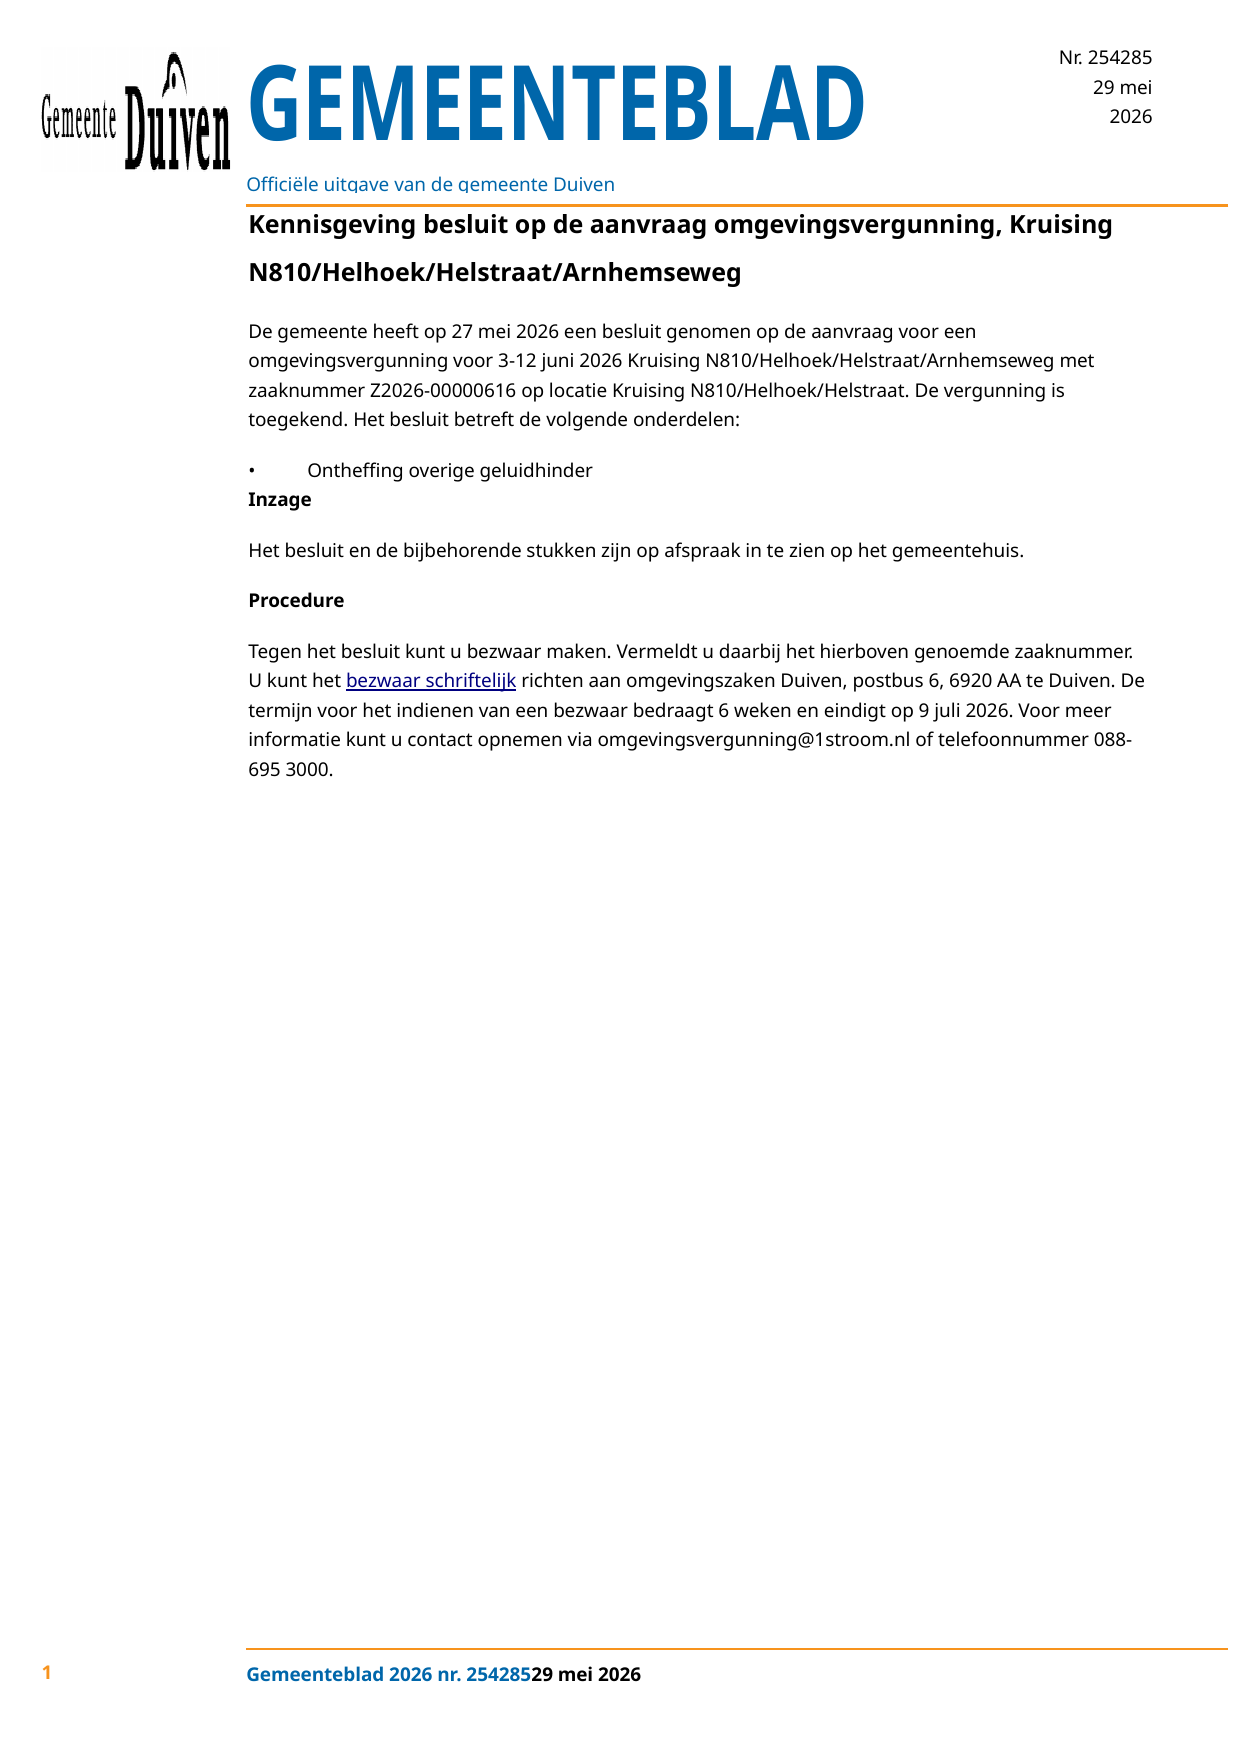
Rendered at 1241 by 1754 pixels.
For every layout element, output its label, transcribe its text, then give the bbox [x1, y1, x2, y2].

text Kennisgeving besluit op de aanvraag omgevingsvergunning, Kruising N810/Helhoek/Helstraat/Arnhemseweg [248, 207, 1152, 288]
text De gemeente heeft op 27 mei 2026 een besluit genomen op de aanvraag voor een omgevingsvergunning voor 3-12 juni 2026 Kruising N810/Helhoek/Helstraat/Arnhemseweg met zaaknummer Z2026-00000616 op locatie Kruising N810/Helhoek/Helstraat. De vergunning is toegekend. Het besluit betreft de volgende onderdelen: [248, 318, 1152, 432]
picture [41, 47, 231, 172]
list Ontheffing overige geluidhinder [248, 457, 1152, 483]
text Het besluit en de bijbehorende stukken zijn op afspraak in te zien op het gemeentehuis. [248, 537, 1152, 563]
text Procedure [248, 587, 1152, 613]
text Tegen het besluit kunt u bezwaar maken. Vermeldt u daarbij het hierboven genoemde zaaknummer. U kunt het bezwaar schriftelijk richten aan omgevingszaken Duiven, postbus 6, 6920 AA te Duiven. De termijn voor het indienen van een bezwaar bedraagt 6 weken en eindigt op 9 juli 2026. Voor meer informatie kunt u contact opnemen via omgevingsvergunning@1stroom.nl of telefoonnummer 088-695 3000. [248, 638, 1152, 782]
text Inzage [248, 487, 1152, 512]
